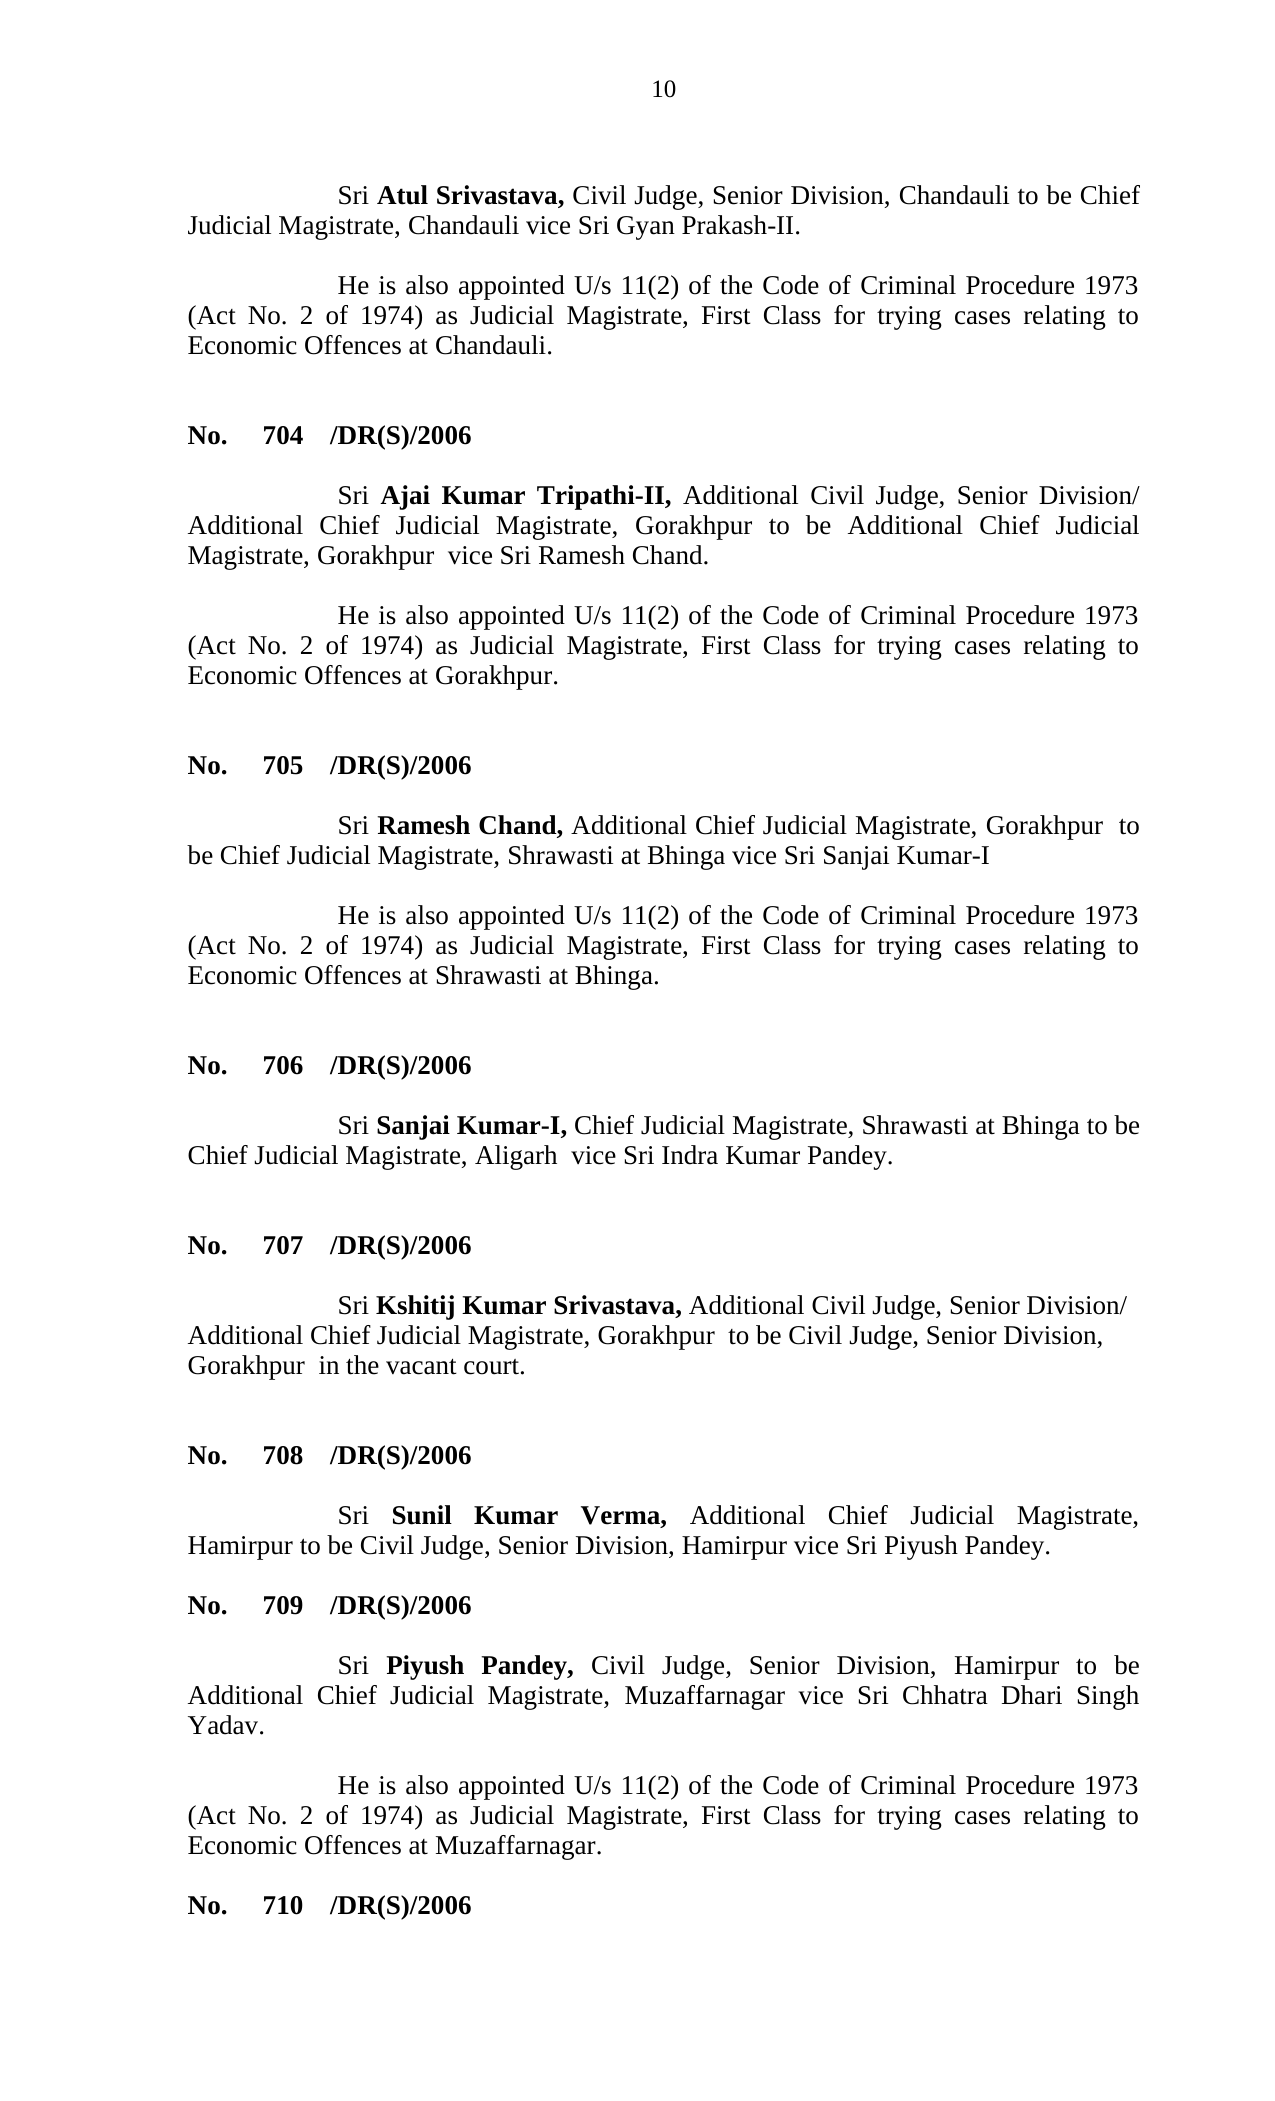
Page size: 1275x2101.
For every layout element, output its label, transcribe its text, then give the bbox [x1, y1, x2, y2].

table_header No. [176, 1890, 244, 1920]
text Sri Sanjai Kumar-I, Chief Judicial Magistrate, Shrawasti at Bhinga to be Chief Judicial Magistrate, Aligarh vice Sri Indra Kumar Pandey. [187, 1110, 1140, 1170]
table_header [244, 1590, 319, 1620]
text Sri Sunil Kumar Verma, Additional Chief Judicial Magistrate, Hamirpur to be Civil Judge, Senior Division, Hamirpur vice Sri Piyush Pandey. [187, 1500, 1140, 1560]
table_header /DR(S)/2006 [319, 1440, 483, 1470]
table_header /DR(S)/2006 [319, 1890, 483, 1920]
text He is also appointed U/s 11(2) of the Code of Criminal Procedure 1973 (Act No. 2 of 1974) as Judicial Magistrate, First Class for trying cases relating to Economic Offences at Shrawasti at Bhinga. [187, 900, 1140, 990]
table_header No. [176, 1230, 244, 1260]
text Sri Kshitij Kumar Srivastava, Additional Civil Judge, Senior Division/ Additional Chief Judicial Magistrate, Gorakhpur to be Civil Judge, Senior Division, Gorakhpur in the vacant court. [187, 1290, 1140, 1380]
table_header No. [176, 750, 244, 780]
table_header [244, 1440, 319, 1470]
table_header No. [176, 420, 244, 450]
table_header /DR(S)/2006 [319, 1230, 483, 1260]
table_header No. [176, 1590, 244, 1620]
table_header /DR(S)/2006 [319, 1590, 483, 1620]
text Sri Atul Srivastava, Civil Judge, Senior Division, Chandauli to be Chief Judicial Magistrate, Chandauli vice Sri Gyan Prakash-II. [187, 180, 1140, 240]
table_header [244, 420, 319, 450]
text Sri Ajai Kumar Tripathi-II, Additional Civil Judge, Senior Division/ Additional Chief Judicial Magistrate, Gorakhpur to be Additional Chief Judicial Magistrate, Gorakhpur vice Sri Ramesh Chand. [187, 480, 1140, 570]
table_header [244, 1050, 319, 1080]
table_header [244, 750, 319, 780]
text Sri Ramesh Chand, Additional Chief Judicial Magistrate, Gorakhpur to be Chief Judicial Magistrate, Shrawasti at Bhinga vice Sri Sanjai Kumar-I [187, 810, 1140, 870]
text He is also appointed U/s 11(2) of the Code of Criminal Procedure 1973 (Act No. 2 of 1974) as Judicial Magistrate, First Class for trying cases relating to Economic Offences at Gorakhpur. [187, 600, 1140, 690]
table_header No. [176, 1440, 244, 1470]
table_header [244, 1230, 319, 1260]
text He is also appointed U/s 11(2) of the Code of Criminal Procedure 1973 (Act No. 2 of 1974) as Judicial Magistrate, First Class for trying cases relating to Economic Offences at Muzaffarnagar. [187, 1770, 1140, 1860]
table_header /DR(S)/2006 [319, 1050, 483, 1080]
table_header /DR(S)/2006 [319, 420, 483, 450]
table_header No. [176, 1050, 244, 1080]
text He is also appointed U/s 11(2) of the Code of Criminal Procedure 1973 (Act No. 2 of 1974) as Judicial Magistrate, First Class for trying cases relating to Economic Offences at Chandauli. [187, 270, 1140, 360]
text Sri Piyush Pandey, Civil Judge, Senior Division, Hamirpur to be Additional Chief Judicial Magistrate, Muzaffarnagar vice Sri Chhatra Dhari Singh Yadav. [187, 1650, 1140, 1740]
table_header [244, 1890, 319, 1920]
table_header /DR(S)/2006 [319, 750, 483, 780]
